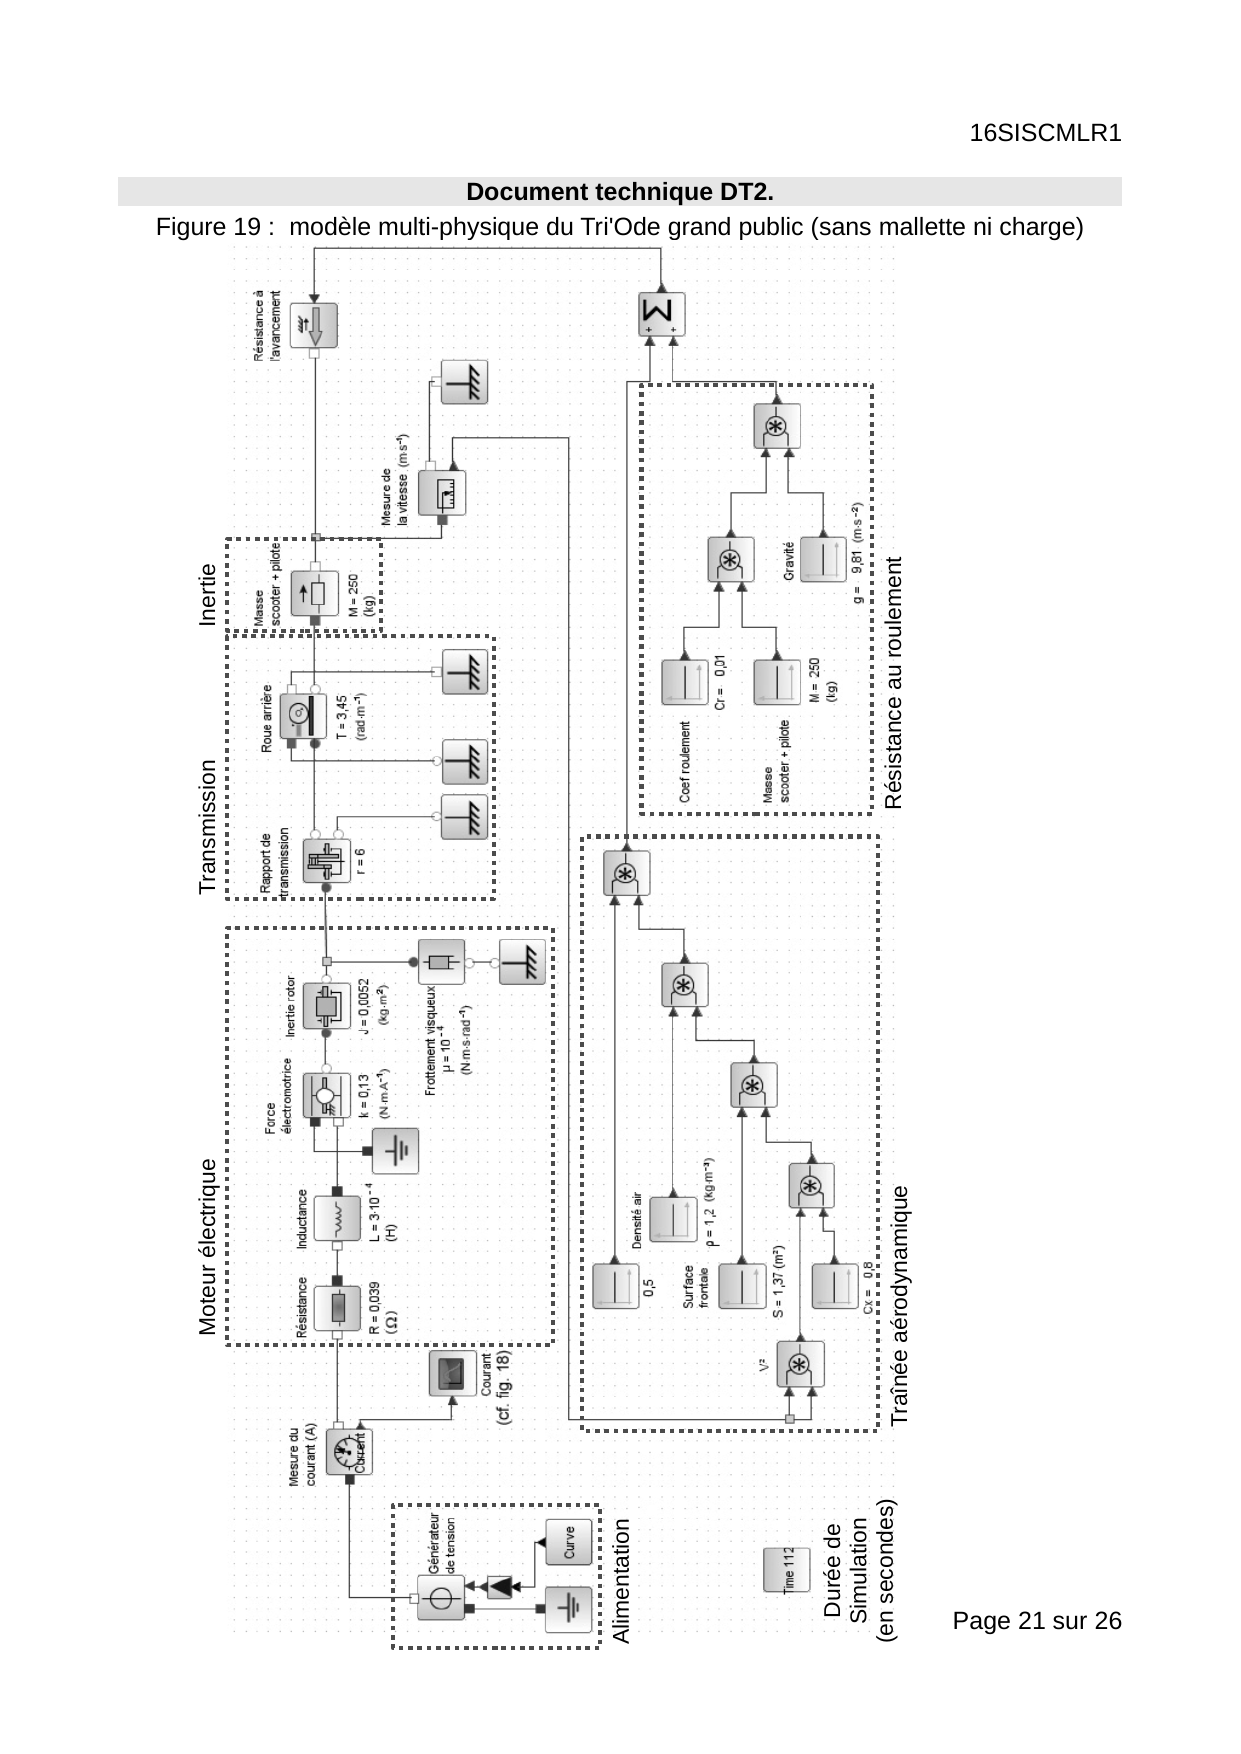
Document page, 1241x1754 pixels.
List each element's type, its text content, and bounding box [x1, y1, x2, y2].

picture [887, 797, 893, 806]
picture [890, 641, 896, 648]
picture [227, 241, 896, 1639]
picture [614, 1633, 622, 1639]
list modèle multi-physique du Tri'Ode grand public (sans mallette ni charge) [118, 212, 1122, 241]
